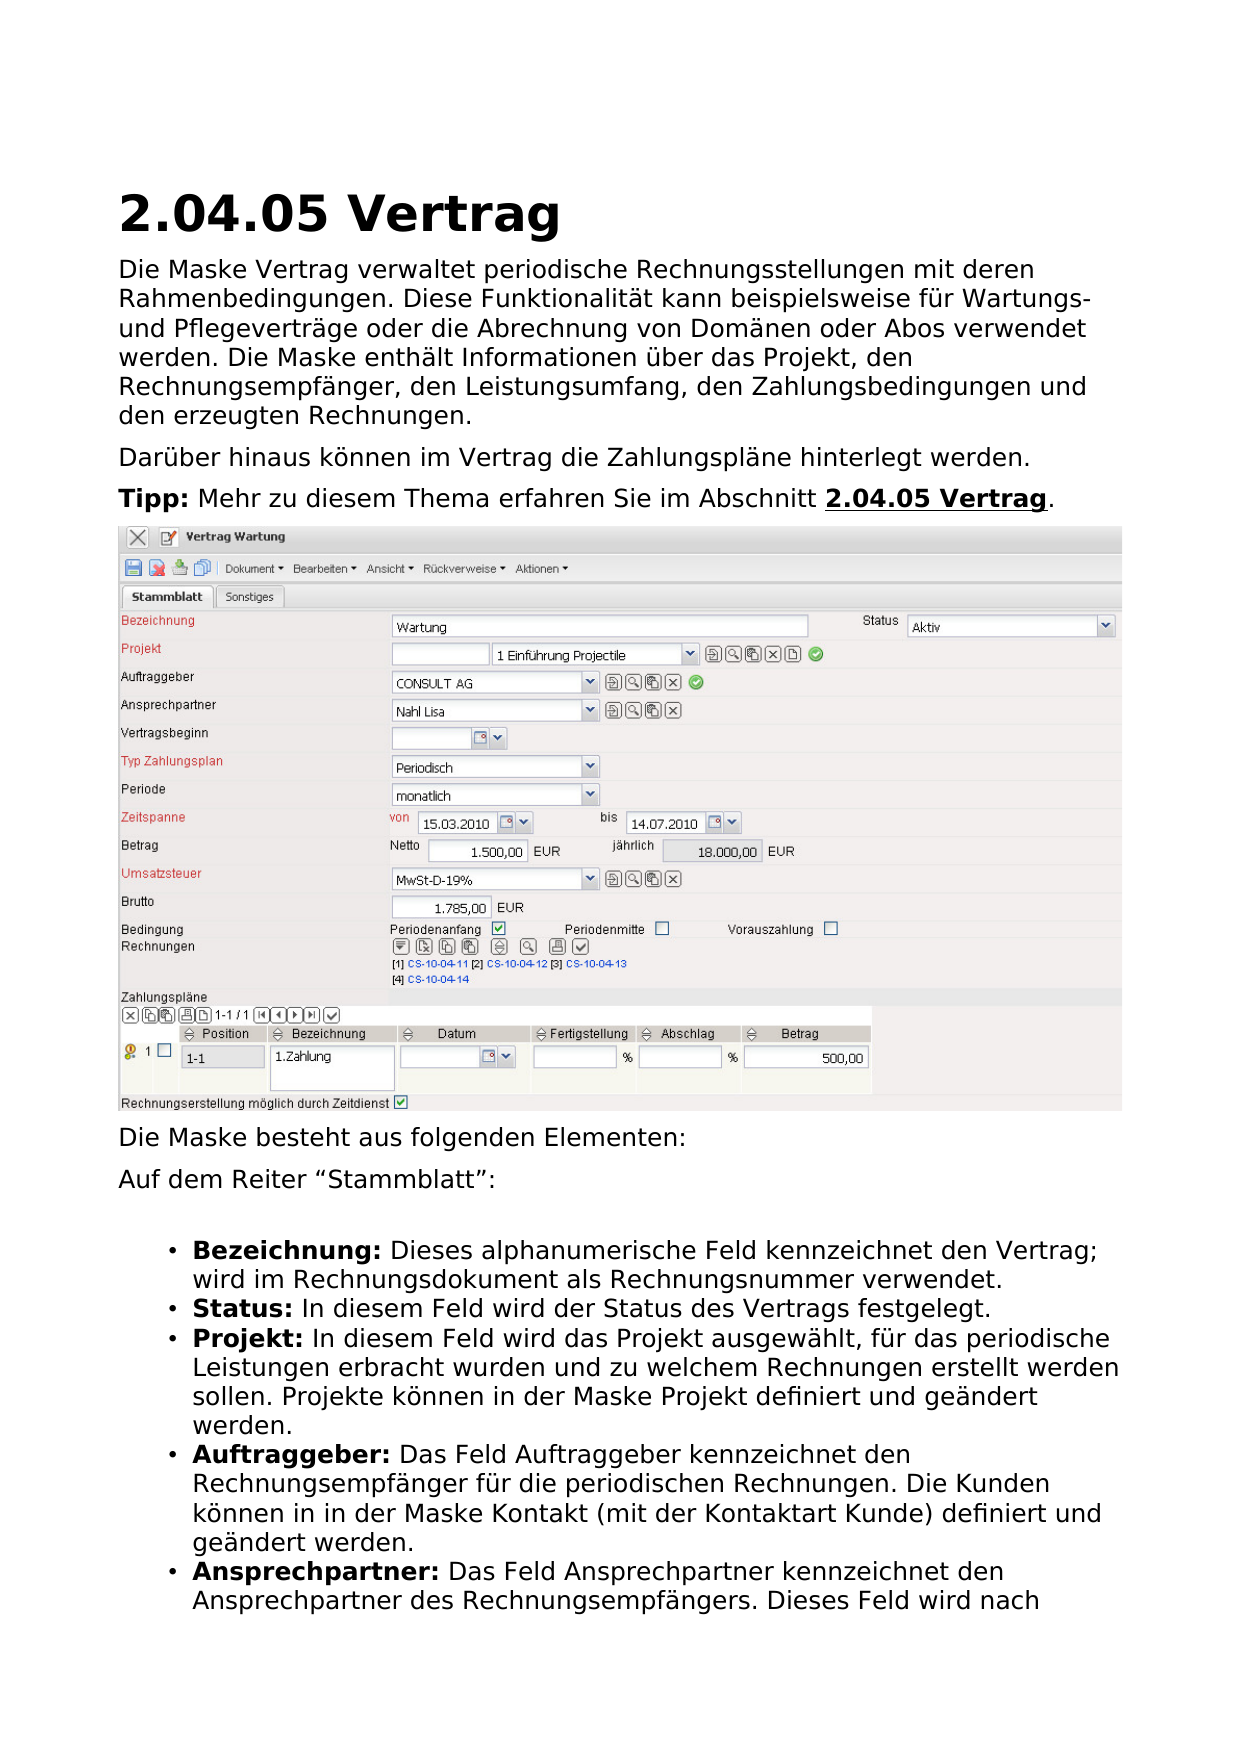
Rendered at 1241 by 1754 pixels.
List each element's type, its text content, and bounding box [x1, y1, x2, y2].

text Die Maske Vertrag verwaltet periodische Rechnungsstellungen mit deren Rahmenbedingungen. Diese Funktionalität kann beispielsweise für Wartungs- und Pflegeverträge oder die Abrechnung von Domänen oder Abos verwendet werden. Die Maske enthält Informationen über das Projekt, den Rechnungsempfänger, den Leistungsumfang, den Zahlungsbedingungen und den erzeugten Rechnungen. [118, 256, 1122, 431]
picture [118, 526, 1123, 1111]
list Auftraggeber: Das Feld Auftraggeber kennzeichnet den Rechnungsempfänger für die periodischen Rechnungen. Die Kunden können in in der Maske Kontakt (mit der Kontaktart Kunde) definiert und geändert werden. [177, 1441, 1122, 1557]
list Ansprechpartner: Das Feld Ansprechpartner kennzeichnet den Ansprechpartner des Rechnungsempfängers. Dieses Feld wird nach [177, 1557, 1122, 1616]
text Auf dem Reiter “Stammblatt”: [118, 1165, 1122, 1194]
text Die Maske besteht aus folgenden Elementen: [118, 1123, 1122, 1153]
text Tipp: Mehr zu diesem Thema erfahren Sie im Abschnitt 2.04.05 Vertrag. [118, 485, 1122, 514]
list Bezeichnung: Dieses alphanumerische Feld kennzeichnet den Vertrag; wird im Rechnungsdokument als Rechnungsnummer verwendet. [177, 1236, 1122, 1295]
list Status: In diesem Feld wird der Status des Vertrags festgelegt. [177, 1295, 1122, 1324]
text Darüber hinaus können im Vertrag die Zahlungspläne hinterlegt werden. [118, 443, 1122, 472]
list Projekt: In diesem Feld wird das Projekt ausgewählt, für das periodische Leistungen erbracht wurden und zu welchem Rechnungen erstellt werden sollen. Projekte können in der Maske Projekt definiert und geändert werden. [177, 1324, 1122, 1441]
subtitle 2.04.05 Vertrag [118, 185, 1122, 243]
